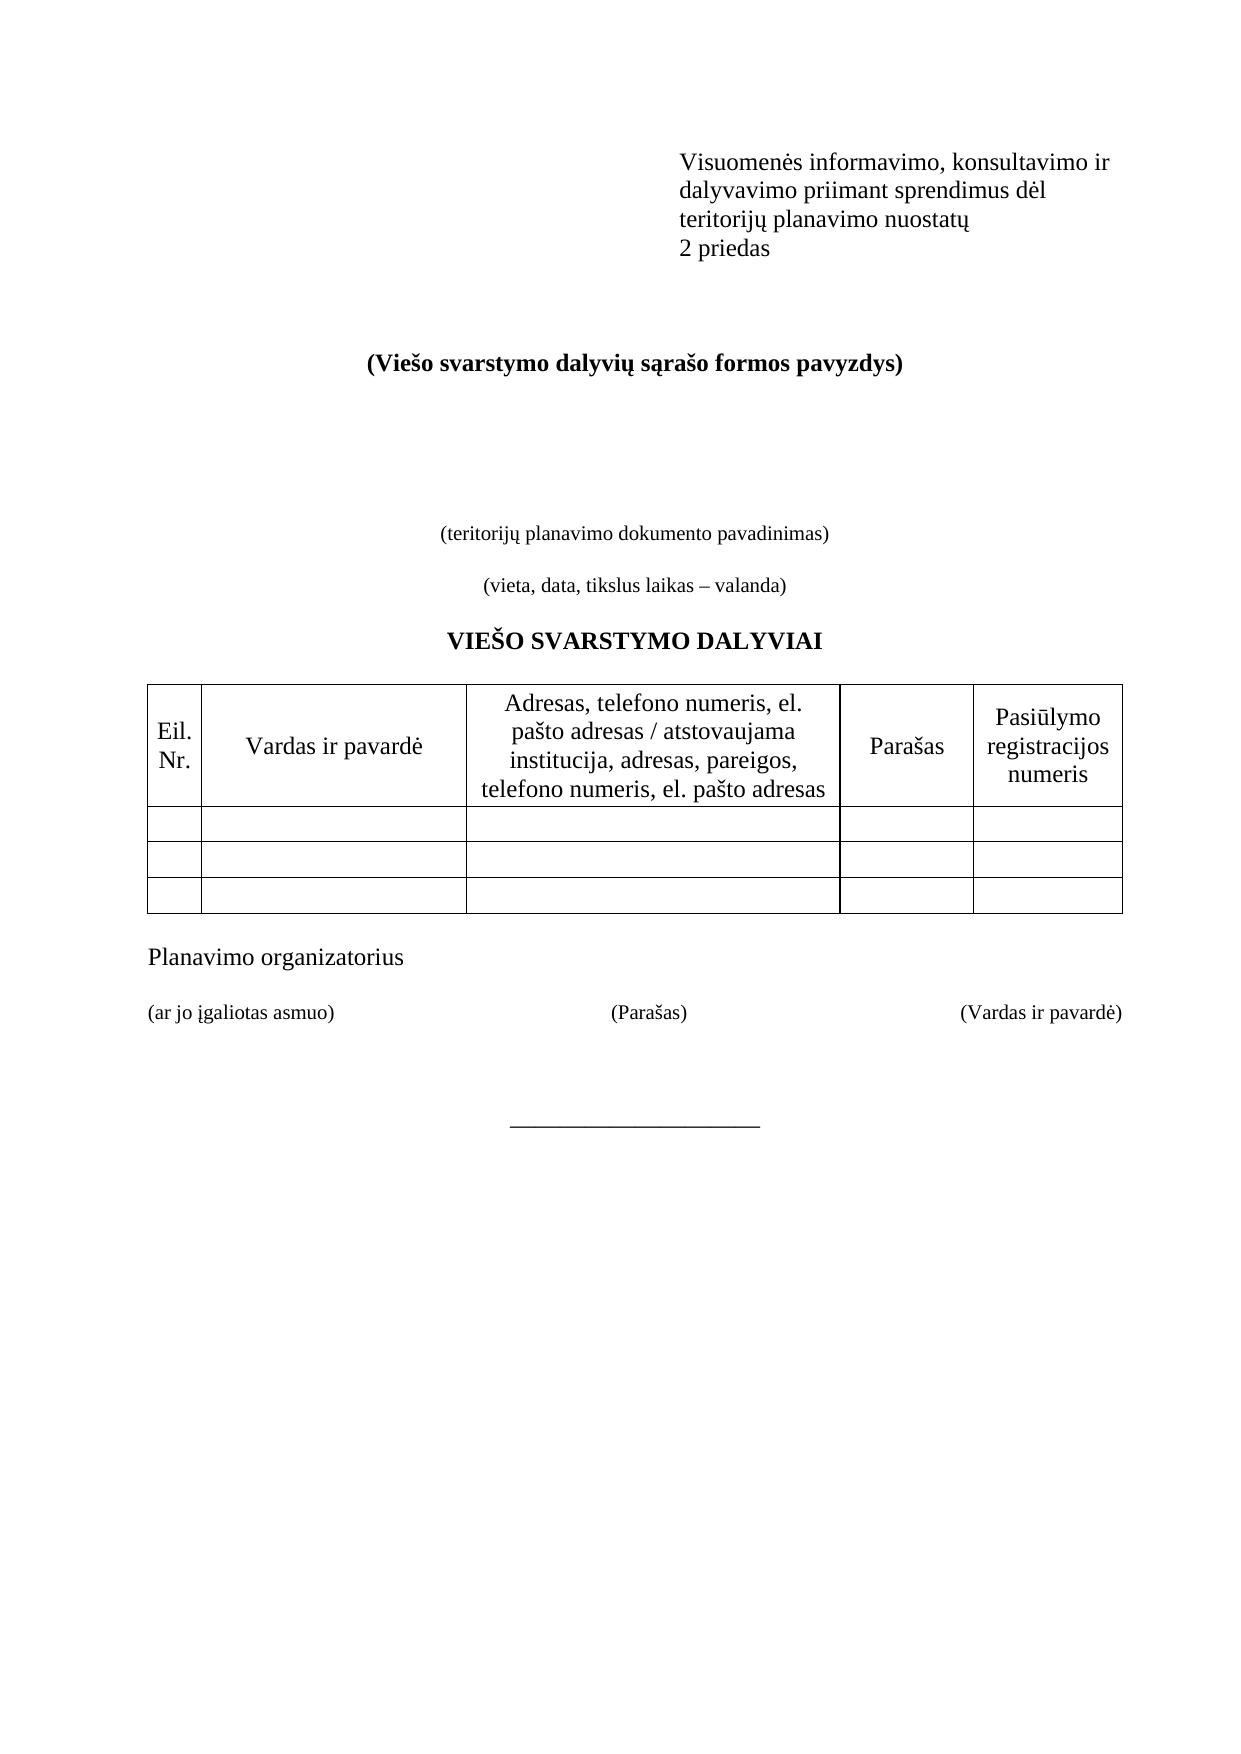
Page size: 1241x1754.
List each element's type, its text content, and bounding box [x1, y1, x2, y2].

text (Viešo svarstymo dalyvių sąrašo formos pavyzdys) [148, 348, 1122, 377]
table_cell [974, 878, 1122, 912]
table_cell [202, 842, 466, 877]
table_cell [467, 842, 839, 877]
table_cell [841, 807, 973, 841]
table_header Adresas, telefono numeris, el. pašto adresas / atstovaujama institucija, adresas, pareigos, telefono numeris, el. pašto adresas [467, 685, 839, 806]
text (ar jo įgaliotas asmuo) (Parašas) (Vardas ir pavardė) [148, 1000, 1122, 1024]
table_header Vardas ir pavardė [202, 685, 466, 806]
text 2 priedas [679, 233, 1122, 262]
text –––––––––––––––––––– [148, 1110, 1122, 1139]
table_cell [467, 807, 839, 841]
table_cell [841, 842, 973, 877]
table_cell [148, 878, 201, 912]
table_cell [148, 807, 201, 841]
text (teritorijų planavimo dokumento pavadinimas) [148, 521, 1122, 545]
table_header Eil. Nr. [148, 685, 201, 806]
table_header Pasiūlymo registracijos numeris [974, 685, 1122, 806]
table_cell [148, 842, 201, 877]
table_cell [202, 807, 466, 841]
table_cell [202, 878, 466, 912]
text VIEŠO SVARSTYMO DALYVIAI [148, 626, 1122, 655]
table_cell [974, 807, 1122, 841]
table_header Parašas [841, 685, 973, 806]
text (vieta, data, tikslus laikas – valanda) [148, 573, 1122, 597]
table_cell [467, 878, 839, 912]
text Planavimo organizatorius [148, 942, 1122, 971]
text Visuomenės informavimo, konsultavimo ir dalyvavimo priimant sprendimus dėl teritorijų planavimo nuostatų [679, 147, 1122, 233]
table_cell [974, 842, 1122, 877]
table_cell [841, 878, 973, 912]
